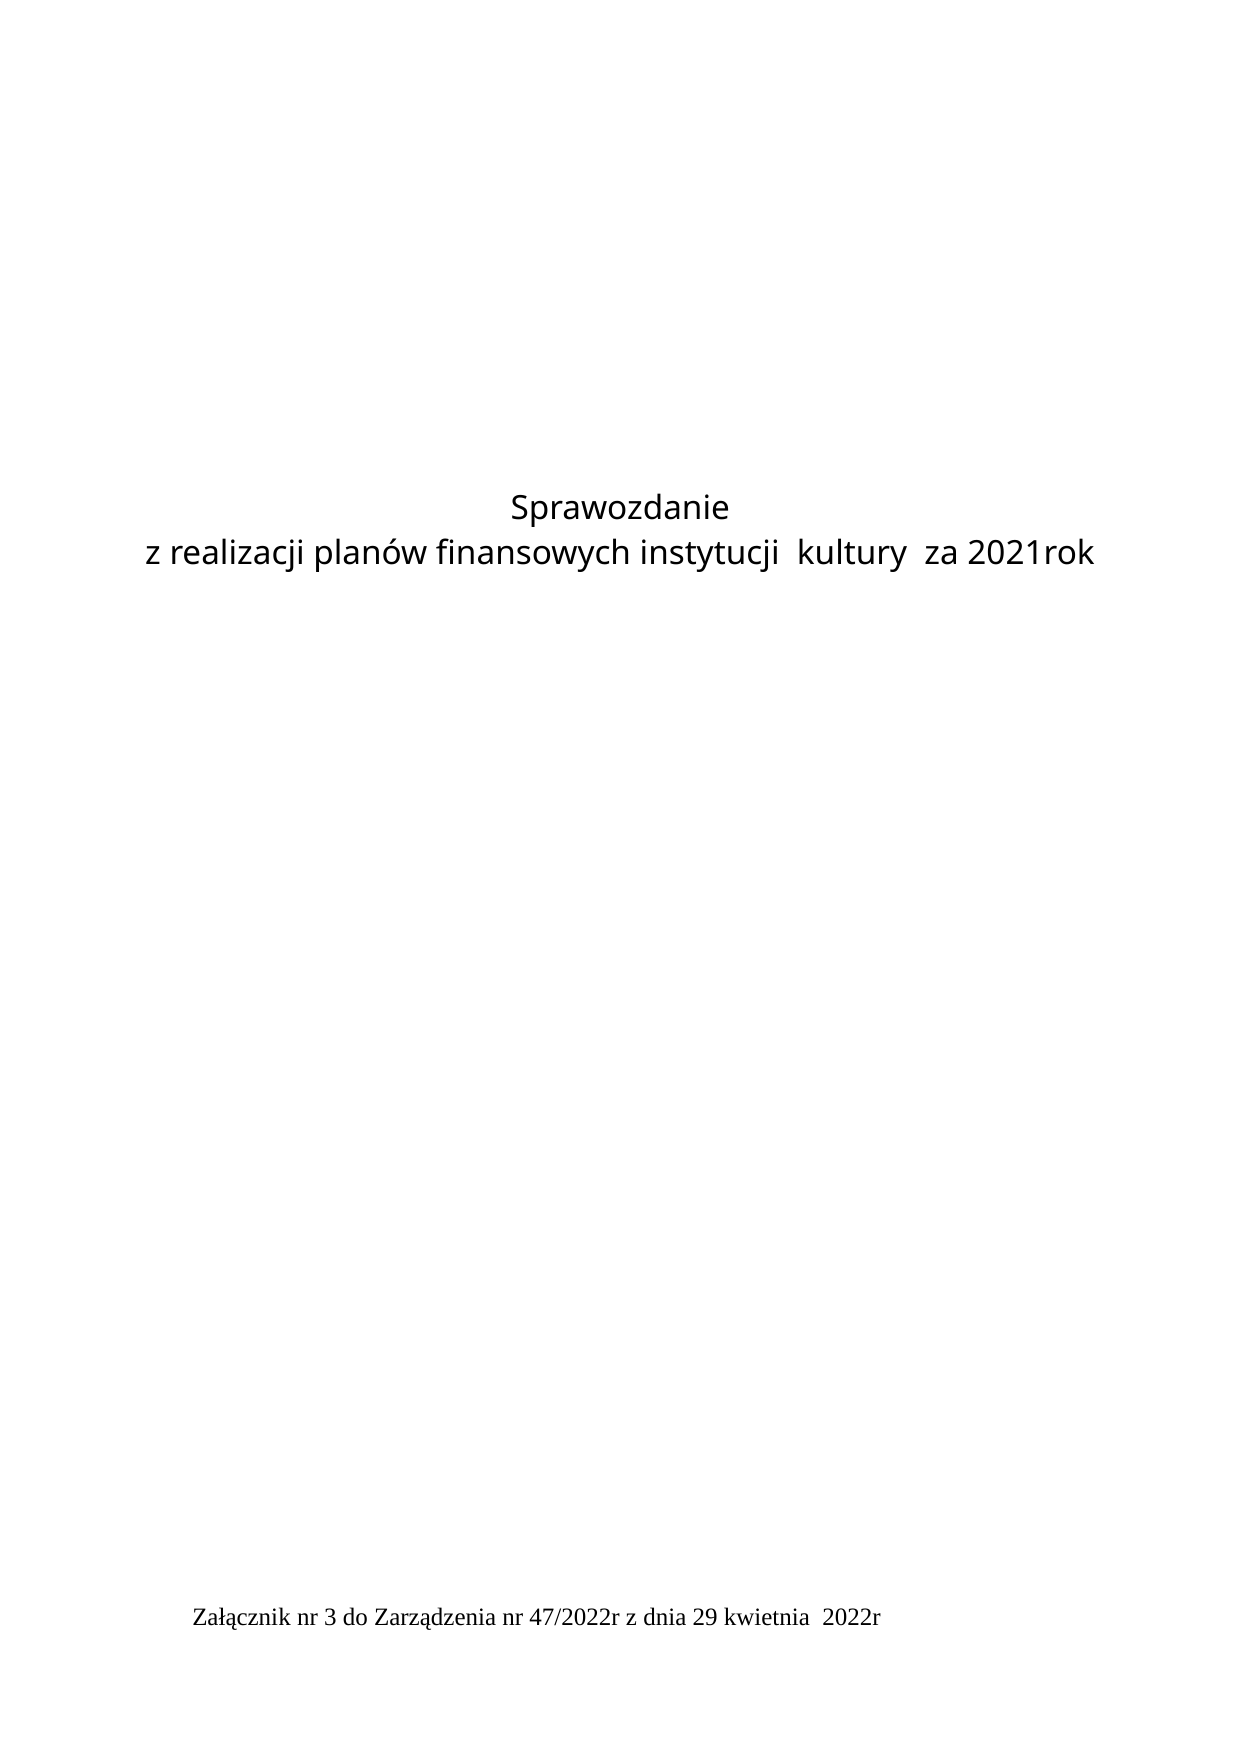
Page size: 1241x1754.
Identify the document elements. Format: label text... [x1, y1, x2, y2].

text Sprawozdanie [118, 484, 1122, 529]
text z realizacji planów finansowych instytucji kultury za 2021rok [118, 529, 1122, 574]
text Załącznik nr 3 do Zarządzenia nr 47/2022r z dnia 29 kwietnia 2022r [118, 1602, 1122, 1631]
